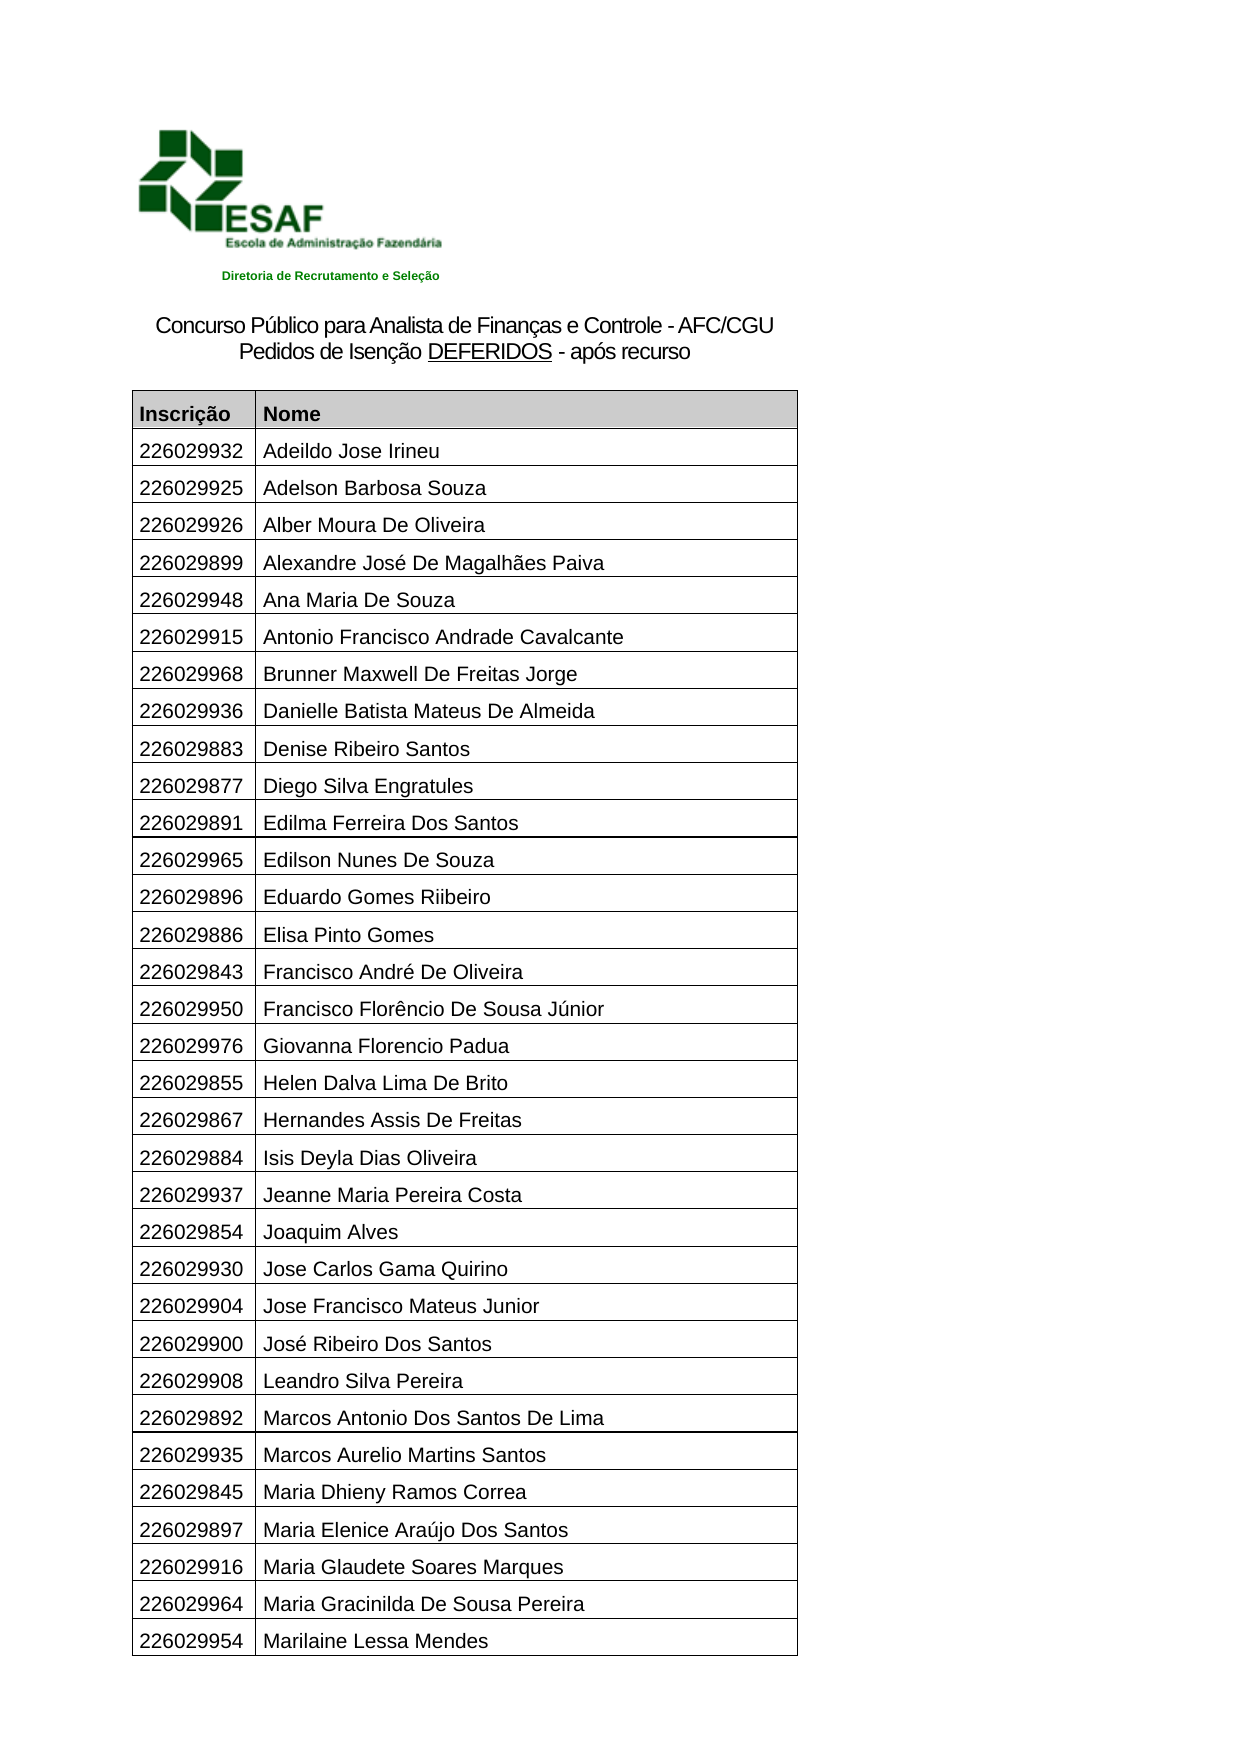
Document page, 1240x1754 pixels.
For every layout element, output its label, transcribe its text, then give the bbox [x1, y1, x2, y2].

table_cell Jose Francisco Mateus Junior [256, 1284, 797, 1320]
table_cell 226029954 [133, 1619, 255, 1654]
text Pedidos de Isenção DEFERIDOS - após recurso [133, 338, 797, 364]
table_cell 226029855 [133, 1061, 255, 1097]
table_cell Danielle Batista Mateus De Almeida [256, 689, 797, 725]
text Diretoria de Recrutamento e Seleção [133, 260, 1097, 284]
table_cell Jose Carlos Gama Quirino [256, 1247, 797, 1283]
table_cell Ana Maria De Souza [256, 577, 797, 613]
table_cell 226029926 [133, 503, 255, 539]
table_cell 226029867 [133, 1098, 255, 1134]
table_cell Edilson Nunes De Souza [256, 838, 797, 874]
table_cell Elisa Pinto Gomes [256, 912, 797, 948]
table_cell 226029932 [133, 429, 255, 464]
table_cell 226029845 [133, 1470, 255, 1506]
table_cell 226029891 [133, 800, 255, 836]
table_cell Antonio Francisco Andrade Cavalcante [256, 614, 797, 651]
table_cell 226029886 [133, 912, 255, 948]
table_cell Denise Ribeiro Santos [256, 726, 797, 762]
table_cell 226029935 [133, 1433, 255, 1469]
table_cell Marilaine Lessa Mendes [256, 1619, 797, 1654]
table_cell 226029976 [133, 1024, 255, 1059]
table_cell Alber Moura De Oliveira [256, 503, 797, 539]
table_cell 226029899 [133, 540, 255, 576]
table_cell 226029884 [133, 1135, 255, 1171]
table_cell Adeildo Jose Irineu [256, 429, 797, 464]
table_cell Maria Gracinilda De Sousa Pereira [256, 1581, 797, 1617]
table_cell Leandro Silva Pereira [256, 1358, 797, 1394]
table_cell Maria Glaudete Soares Marques [256, 1544, 797, 1580]
table_cell 226029883 [133, 726, 255, 762]
table_cell 226029925 [133, 466, 255, 502]
table_cell Hernandes Assis De Freitas [256, 1098, 797, 1134]
table_cell Francisco André De Oliveira [256, 949, 797, 985]
table_cell 226029843 [133, 949, 255, 985]
table_cell 226029897 [133, 1507, 255, 1543]
table_cell José Ribeiro Dos Santos [256, 1321, 797, 1357]
table_cell 226029937 [133, 1172, 255, 1208]
table_cell 226029916 [133, 1544, 255, 1580]
table_cell Alexandre José De Magalhães Paiva [256, 540, 797, 576]
table_cell Isis Deyla Dias Oliveira [256, 1135, 797, 1171]
table_cell 226029950 [133, 986, 255, 1022]
table_cell 226029964 [133, 1581, 255, 1617]
table_cell 226029948 [133, 577, 255, 613]
table_cell 226029965 [133, 838, 255, 874]
table_cell Giovanna Florencio Padua [256, 1024, 797, 1059]
table_cell Diego Silva Engratules [256, 763, 797, 799]
table_cell Marcos Aurelio Martins Santos [256, 1433, 797, 1469]
table_cell Marcos Antonio Dos Santos De Lima [256, 1395, 797, 1431]
table_cell Francisco Florêncio De Sousa Júnior [256, 986, 797, 1022]
table_header Nome [256, 391, 797, 427]
table_cell Brunner Maxwell De Freitas Jorge [256, 652, 797, 688]
table_header Inscrição [133, 391, 255, 427]
table_cell 226029896 [133, 875, 255, 911]
table_cell 226029908 [133, 1358, 255, 1394]
table_cell 226029904 [133, 1284, 255, 1320]
table_cell 226029900 [133, 1321, 255, 1357]
table_cell 226029877 [133, 763, 255, 799]
table_cell Maria Dhieny Ramos Correa [256, 1470, 797, 1506]
text Concurso Público para Analista de Finanças e Controle - AFC/CGU [133, 312, 797, 338]
table_cell Jeanne Maria Pereira Costa [256, 1172, 797, 1208]
table_cell 226029854 [133, 1209, 255, 1246]
table_cell 226029936 [133, 689, 255, 725]
table_cell 226029915 [133, 614, 255, 651]
table_cell Maria Elenice Araújo Dos Santos [256, 1507, 797, 1543]
table_cell 226029892 [133, 1395, 255, 1431]
table_cell Eduardo Gomes Riibeiro [256, 875, 797, 911]
table_cell 226029930 [133, 1247, 255, 1283]
table_cell Helen Dalva Lima De Brito [256, 1061, 797, 1097]
table_cell Joaquim Alves [256, 1209, 797, 1246]
table_cell 226029968 [133, 652, 255, 688]
table_cell Adelson Barbosa Souza [256, 466, 797, 502]
table_cell Edilma Ferreira Dos Santos [256, 800, 797, 836]
